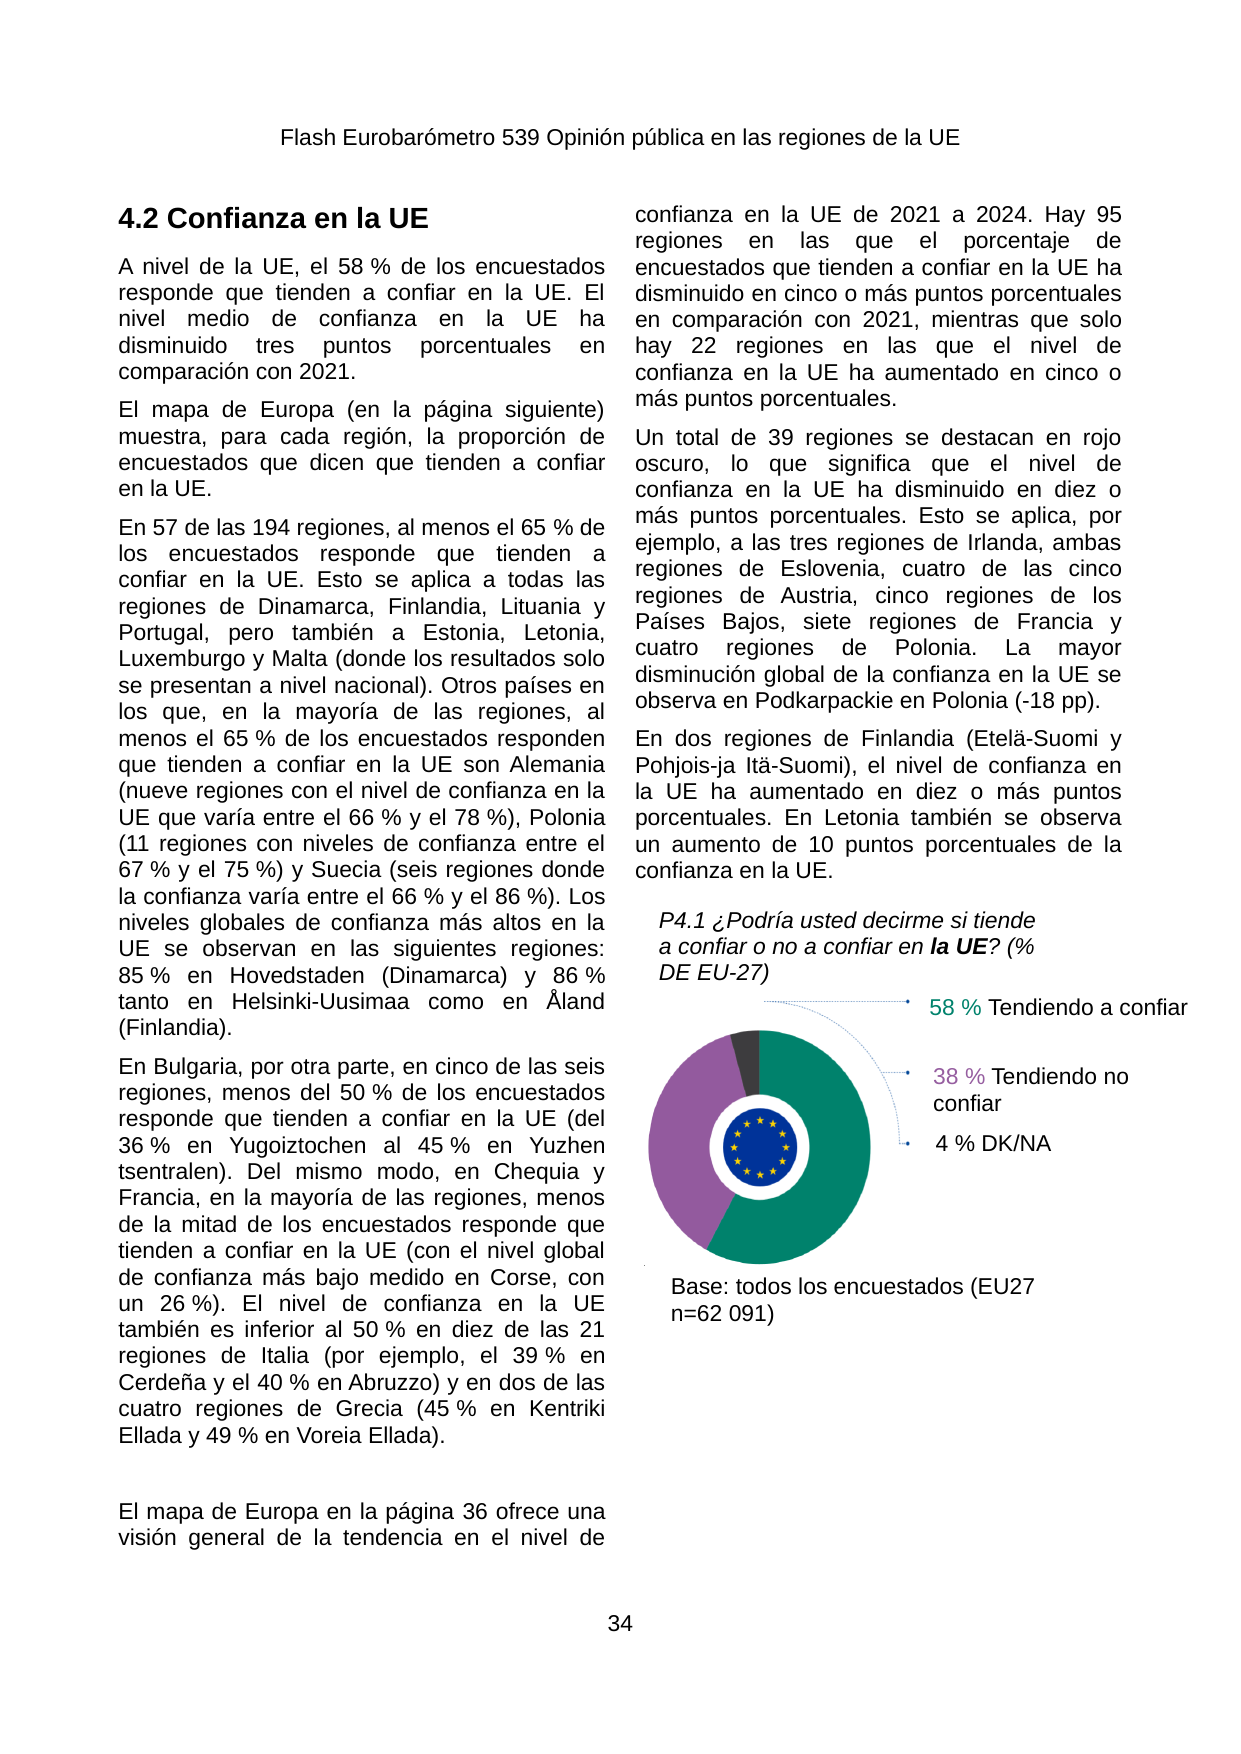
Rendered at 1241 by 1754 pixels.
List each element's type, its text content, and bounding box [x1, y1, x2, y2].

text A nivel de la UE, el 58 % de los encuestados responde que tienden a confiar en la UE. El nivel medio de confianza en la UE ha disminuido tres puntos porcentuales en comparación con 2021. [118, 253, 605, 384]
subtitle 4.2 Confianza en la UE [118, 201, 605, 234]
text El mapa de Europa (en la página siguiente) muestra, para cada región, la proporción de encuestados que dicen que tienden a confiar en la UE. [118, 396, 605, 502]
text Un total de 39 regiones se destacan en rojo oscuro, lo que significa que el nivel de confianza en la UE ha disminuido en diez o más puntos porcentuales. Esto se aplica, por ejemplo, a las tres regiones de Irlanda, ambas regiones de Eslovenia, cuatro de las cinco regiones de Austria, cinco regiones de los Países Bajos, siete regiones de Francia y cuatro regiones de Polonia. La mayor disminución global de la confianza en la UE se observa en Podkarpackie en Polonia (-18 pp). [635, 423, 1122, 713]
text En dos regiones de Finlandia (Etelä-Suomi y Pohjois-ja Itä-Suomi), el nivel de confianza en la UE ha aumentado en diez o más puntos porcentuales. En Letonia también se observa un aumento de 10 puntos porcentuales de la confianza en la UE. [635, 725, 1122, 883]
text El mapa de Europa en la página 32 ofrece una visión general de la tendencia en el nivel de confianza en la UE de 2021 a 2024. Hay 95 regiones en las que el porcentaje de encuestados que tienden a confiar en la UE ha disminuido en cinco o más puntos porcentuales en comparación con 2021, mientras que solo hay 22 regiones en las que el nivel de confianza en la UE ha aumentado en cinco o más puntos porcentuales. [118, 1498, 605, 1551]
text El mapa de Europa en la página 32 ofrece una visión general de la tendencia en el nivel de confianza en la UE de 2021 a 2024. Hay 95 regiones en las que el porcentaje de encuestados que tienden a confiar en la UE ha disminuido en cinco o más puntos porcentuales en comparación con 2021, mientras que solo hay 22 regiones en las que el nivel de confianza en la UE ha aumentado en cinco o más puntos porcentuales. [635, 201, 1122, 412]
text En 57 de las 194 regiones, al menos el 65 % de los encuestados responde que tienden a confiar en la UE. Esto se aplica a todas las regiones de Dinamarca, Finlandia, Lituania y Portugal, pero también a Estonia, Letonia, Luxemburgo y Malta (donde los resultados solo se presentan a nivel nacional). Otros países en los que, en la mayoría de las regiones, al menos el 65 % de los encuestados responden que tienden a confiar en la UE son Alemania (nueve regiones con el nivel de confianza en la UE que varía entre el 66 % y el 78 %), Polonia (11 regiones con niveles de confianza entre el 67 % y el 75 %) y Suecia (seis regiones donde la confianza varía entre el 66 % y el 86 %). Los niveles globales de confianza más altos en la UE se observan en las siguientes regiones: 85 % en Hovedstaden (Dinamarca) y 86 % tanto en Helsinki-Uusimaa como en Åland (Finlandia). [118, 514, 605, 1041]
picture [644, 996, 917, 1266]
text En Bulgaria, por otra parte, en cinco de las seis regiones, menos del 50 % de los encuestados responde que tienden a confiar en la UE (del 36 % en Yugoiztochen al 45 % en Yuzhen tsentralen). Del mismo modo, en Chequia y Francia, en la mayoría de las regiones, menos de la mitad de los encuestados responde que tienden a confiar en la UE (con el nivel global de confianza más bajo medido en Corse, con un 26 %). El nivel de confianza en la UE también es inferior al 50 % en diez de las 21 regiones de Italia (por ejemplo, el 39 % en Cerdeña y el 40 % en Abruzzo) y en dos de las cuatro regiones de Grecia (45 % en Kentriki Ellada y 49 % en Voreia Ellada). [118, 1053, 605, 1448]
